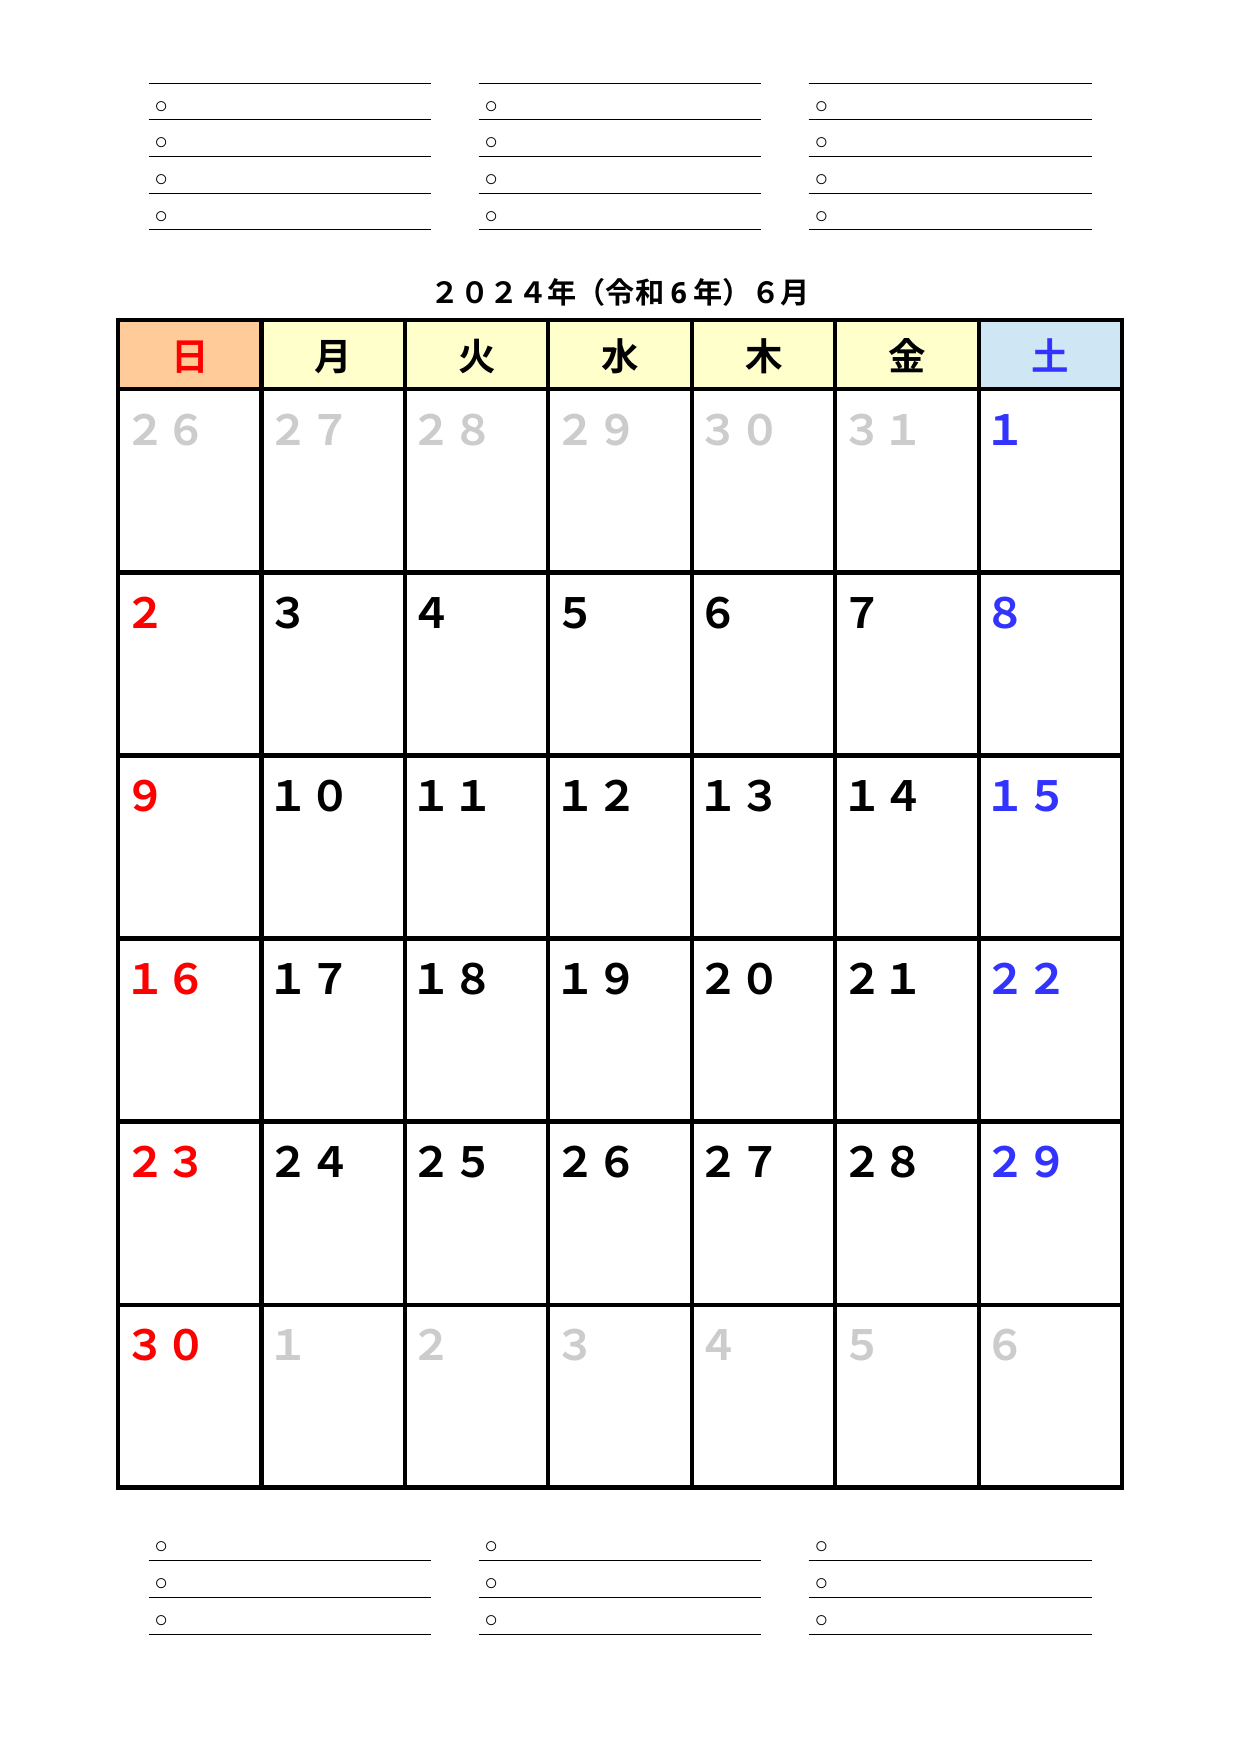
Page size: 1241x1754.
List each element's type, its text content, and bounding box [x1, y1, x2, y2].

table_cell ○ [809, 194, 1092, 229]
table_cell ５ [837, 1307, 977, 1485]
table_cell ２４ [264, 1124, 403, 1302]
table_cell ８ [981, 575, 1120, 753]
table_cell [431, 119, 478, 156]
table_cell １８ [407, 941, 546, 1119]
table_cell ２ [407, 1307, 546, 1485]
table_cell ５ [550, 575, 690, 753]
table_cell [431, 83, 478, 119]
table_header ２０２４年（令和6年）６月 [118, 264, 1122, 317]
table_cell ○ [809, 1561, 1092, 1597]
table_cell ４ [694, 1307, 833, 1485]
table_cell ○ [479, 84, 761, 119]
table_cell 月 [264, 322, 403, 387]
table_cell ６ [694, 575, 833, 753]
table_cell ２１ [837, 941, 977, 1119]
table_cell 水 [550, 322, 690, 387]
table_cell ○ [809, 1598, 1092, 1634]
table_header [431, 1524, 478, 1560]
table_cell 金 [837, 322, 977, 387]
table_cell ○ [479, 1561, 761, 1597]
table_cell [761, 1597, 808, 1634]
table_cell [431, 1560, 478, 1597]
table_cell ２８ [407, 391, 546, 570]
table_cell ○ [479, 157, 761, 193]
table_cell １９ [550, 941, 690, 1119]
table_cell ○ [149, 1561, 431, 1597]
table_cell １６ [120, 941, 259, 1119]
table_cell ７ [837, 575, 977, 753]
table_cell ○ [809, 120, 1092, 156]
table_cell ○ [149, 157, 431, 193]
table_cell [761, 83, 808, 119]
table_cell [431, 156, 478, 193]
table_cell ○ [149, 84, 431, 119]
table_cell [761, 193, 808, 229]
table_cell ３ [264, 575, 403, 753]
table_cell [761, 1560, 808, 1597]
table_cell [761, 119, 808, 156]
table_cell ３ [550, 1307, 690, 1485]
table_cell ○ [149, 120, 431, 156]
table_cell １４ [837, 758, 977, 936]
table_header ○ [149, 1524, 431, 1560]
table_cell ２９ [550, 391, 690, 570]
table_cell １１ [407, 758, 546, 936]
table_cell １５ [981, 758, 1120, 936]
table_cell １ [981, 391, 1120, 570]
table_cell ２ [120, 575, 259, 753]
table_cell ○ [479, 120, 761, 156]
table_cell ２７ [694, 1124, 833, 1302]
table_cell １３ [694, 758, 833, 936]
table_cell ３１ [837, 391, 977, 570]
table_cell ２０ [694, 941, 833, 1119]
table_cell [431, 193, 478, 229]
table_header ○ [809, 1524, 1092, 1560]
table_cell ２５ [407, 1124, 546, 1302]
table_cell ○ [149, 194, 431, 229]
table_cell 火 [407, 322, 546, 387]
table_cell 日 [120, 322, 259, 387]
table_cell ○ [809, 157, 1092, 193]
table_cell ２３ [120, 1124, 259, 1302]
table_cell ３０ [120, 1307, 259, 1485]
table_cell ９ [120, 758, 259, 936]
table_cell ２６ [550, 1124, 690, 1302]
table_cell 土 [981, 322, 1120, 387]
table_cell ○ [479, 194, 761, 229]
table_header [761, 1524, 808, 1560]
table_cell ４ [407, 575, 546, 753]
table_cell ○ [479, 1598, 761, 1634]
table_cell ２８ [837, 1124, 977, 1302]
table_cell ３０ [694, 391, 833, 570]
table_header ○ [479, 1524, 761, 1560]
table_cell １２ [550, 758, 690, 936]
table_cell ２２ [981, 941, 1120, 1119]
table_cell ２６ [120, 391, 259, 570]
table_cell １０ [264, 758, 403, 936]
table_cell ２９ [981, 1124, 1120, 1302]
table_cell ２７ [264, 391, 403, 570]
table_cell ６ [981, 1307, 1120, 1485]
table_cell １７ [264, 941, 403, 1119]
table_cell [431, 1597, 478, 1634]
table_cell 木 [694, 322, 833, 387]
table_cell ○ [149, 1598, 431, 1634]
table_cell [761, 156, 808, 193]
table_cell １ [264, 1307, 403, 1485]
table_cell ○ [809, 84, 1092, 119]
